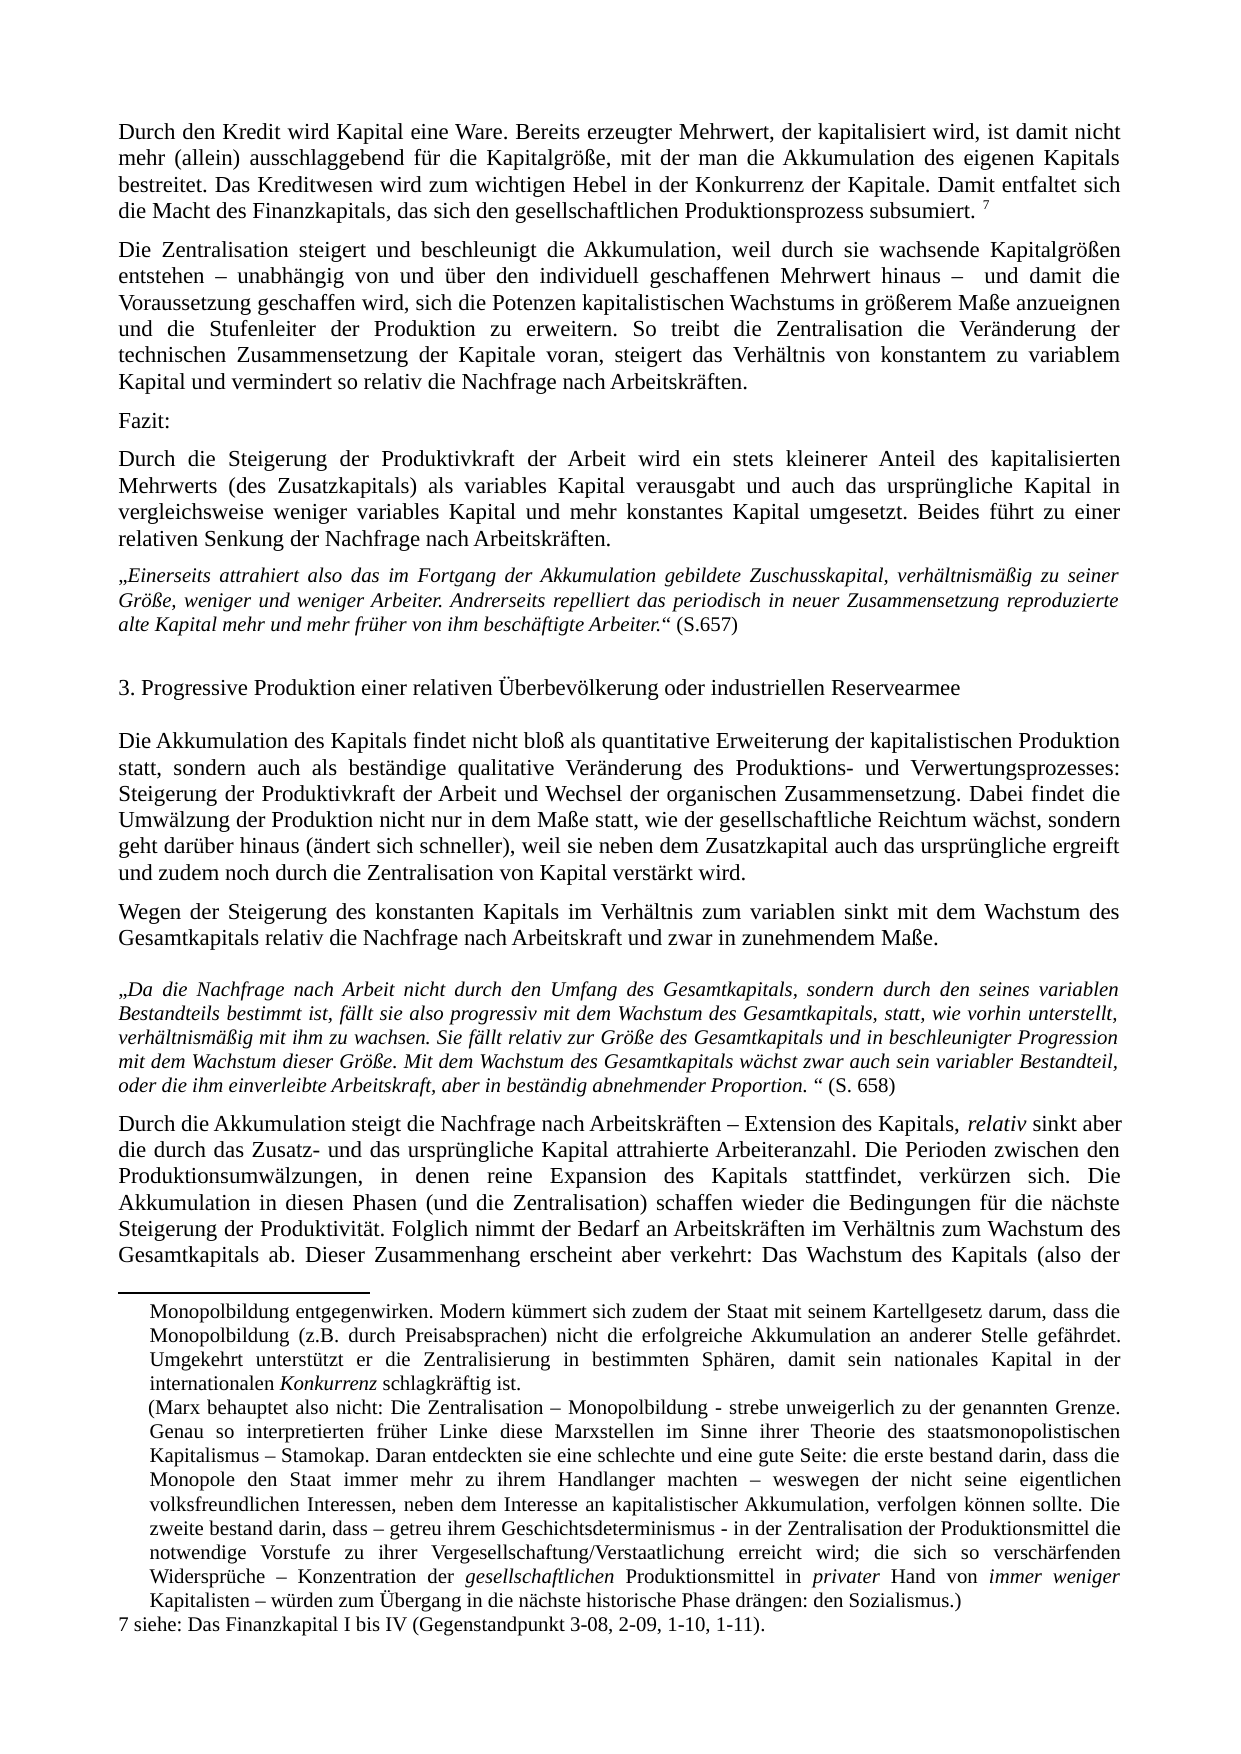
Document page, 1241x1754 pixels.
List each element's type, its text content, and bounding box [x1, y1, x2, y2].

text „Einerseits attrahiert also das im Fortgang der Akkumulation gebildete Zuschusskapital, verhältnismäßig zu seiner Größe, weniger und weniger Arbeiter. Andrerseits repelliert das periodisch in neuer Zusammensetzung reproduzierte alte Kapital mehr und mehr früher von ihm beschäftigte Arbeiter.“ (S.657) [118, 563, 1122, 636]
text Wegen der Steigerung des konstanten Kapitals im Verhältnis zum variablen sinkt mit dem Wachstum des Gesamtkapitals relativ die Nachfrage nach Arbeitskraft und zwar in zunehmendem Maße. [118, 898, 1122, 951]
text (Marx behauptet also nicht: Die Zentralisation – Monopolbildung - strebe unweigerlich zu der genannten Grenze. Genau so interpretierten früher Linke diese Marxstellen im Sinne ihrer Theorie des staatsmonopolistischen Kapitalismus – Stamokap. Daran entdeckten sie eine schlechte und eine gute Seite: die erste bestand darin, dass die Monopole den Staat immer mehr zu ihrem Handlanger machten – weswegen der nicht seine eigentlichen volksfreundlichen Interessen, neben dem Interesse an kapitalistischer Akkumulation, verfolgen können sollte. Die zweite bestand darin, dass – getreu ihrem Geschichtsdeterminismus - in der Zentralisation der Produktionsmittel die notwendige Vorstufe zu ihrer Vergesellschaftung/Verstaatlichung erreicht wird; die sich so verschärfenden Widersprüche – Konzentration der gesellschaftlichen Produktionsmittel in privater Hand von immer weniger Kapitalisten – würden zum Übergang in die nächste historische Phase drängen: den Sozialismus.) [148, 1395, 1122, 1612]
text „Da die Nachfrage nach Arbeit nicht durch den Umfang des Gesamtkapitals, sondern durch den seines variablen Bestandteils bestimmt ist, fällt sie also progressiv mit dem Wachstum des Gesamtkapitals, statt, wie vorhin unterstellt, verhältnismäßig mit ihm zu wachsen. Sie fällt relativ zur Größe des Gesamtkapitals und in beschleunigter Progression mit dem Wachstum dieser Größe. Mit dem Wachstum des Gesamtkapitals wächst zwar auch sein variabler Bestandteil, oder die ihm einverleibte Arbeitskraft, aber in beständig abnehmender Proportion. “ (S. 658) [118, 977, 1122, 1097]
text Monopolbildung entgegenwirken. Modern kümmert sich zudem der Staat mit seinem Kartellgesetz darum, dass die Monopolbildung (z.B. durch Preisabsprachen) nicht die erfolgreiche Akkumulation an anderer Stelle gefährdet. Umgekehrt unterstützt er die Zentralisierung in bestimmten Sphären, damit sein nationales Kapital in der internationalen Konkurrenz schlagkräftig ist. [120, 1299, 1122, 1395]
text Durch die Steigerung der Produktivkraft der Arbeit wird ein stets kleinerer Anteil des kapitalisierten Mehrwerts (des Zusatzkapitals) als variables Kapital verausgabt und auch das ursprüngliche Kapital in vergleichsweise weniger variables Kapital und mehr konstantes Kapital umgesetzt. Beides führt zu einer relativen Senkung der Nachfrage nach Arbeitskräften. [118, 446, 1122, 551]
text Fazit: [118, 407, 1122, 433]
text Durch die Akkumulation steigt die Nachfrage nach Arbeitskräften – Extension des Kapitals, relativ sinkt aber die durch das Zusatz- und das ursprüngliche Kapital attrahierte Arbeiteranzahl. Die Perioden zwischen den Produktionsumwälzungen, in denen reine Expansion des Kapitals stattfindet, verkürzen sich. Die Akkumulation in diesen Phasen (und die Zentralisation) schaffen wieder die Bedingungen für die nächste Steigerung der Produktivität. Folglich nimmt der Bedarf an Arbeitskräften im Verhältnis zum Wachstum des Gesamtkapitals ab. Dieser Zusammenhang erscheint aber verkehrt: Das Wachstum des Kapitals (also der [118, 1110, 1122, 1268]
text 3. Progressive Produktion einer relativen Überbevölkerung oder industriellen Reservearmee [118, 674, 1122, 701]
text Die Akkumulation des Kapitals findet nicht bloß als quantitative Erweiterung der kapitalistischen Produktion statt, sondern auch als beständige qualitative Veränderung des Produktions- und Verwertungsprozesses: Steigerung der Produktivkraft der Arbeit und Wechsel der organischen Zusammensetzung. Dabei findet die Umwälzung der Produktion nicht nur in dem Maße statt, wie der gesellschaftliche Reichtum wächst, sondern geht darüber hinaus (ändert sich schneller), weil sie neben dem Zusatzkapital auch das ursprüngliche ergreift und zudem noch durch die Zentralisation von Kapital verstärkt wird. [118, 727, 1122, 885]
text siehe: Das Finanzkapital I bis IV (Gegenstandpunkt 3-08, 2-09, 1-10, 1-11). [118, 1612, 1122, 1636]
text Die Zentralisation steigert und beschleunigt die Akkumulation, weil durch sie wachsende Kapitalgrößen entstehen – unabhängig von und über den individuell geschaffenen Mehrwert hinaus – und damit die Voraussetzung geschaffen wird, sich die Potenzen kapitalistischen Wachstums in größerem Maße anzueignen und die Stufenleiter der Produktion zu erweitern. So treibt die Zentralisation die Veränderung der technischen Zusammensetzung der Kapitale voran, steigert das Verhältnis von konstantem zu variablem Kapital und vermindert so relativ die Nachfrage nach Arbeitskräften. [118, 236, 1122, 394]
text Wie die Zentralisation in der Konkurrenz der Kapitale zustande kommt und welche Gesetzmäßigkeiten dort gelten ist hier noch nicht Gegenstand. Marx deutet lediglich an, dass die Konkurrenz der Kapitale über die Verbilligung der Warenwerte läuft; diese wird wiederum durch die Steigerung der Produktivkraft der Arbeit erreicht, was große schlagkräftige Kapitale voraussetzt, die in der Lage sind, die Stufenleiter der Produktion zu erhöhen: „Die größeren Kapitale schlagen daher die kleineren.“ (S. 654). Außerdem wächst mit der Entwicklung der kapitalistischen Produktionsweise der Minimalumfang, den ein individuelles Kapital als Vorschuss leisten muss, um auf gegebener Stufenleiter eine Produktion anzuleiern. So gehen laufend in den verschiedenen Sphären kleine Kapitale Pleite (d.h. werden entwertet) oder werden von Größeren geschluckt. Durch den Kredit wird Kapital eine Ware. Bereits erzeugter Mehrwert, der kapitalisiert wird, ist damit nicht mehr (allein) ausschlaggebend für die Kapitalgröße, mit der man die Akkumulation des eigenen Kapitals bestreitet. Das Kreditwesen wird zum wichtigen Hebel in der Konkurrenz der Kapitale. Damit entfaltet sich die Macht des Finanzkapitals, das sich den gesellschaftlichen Produktionsprozess subsumiert. [118, 118, 1122, 223]
